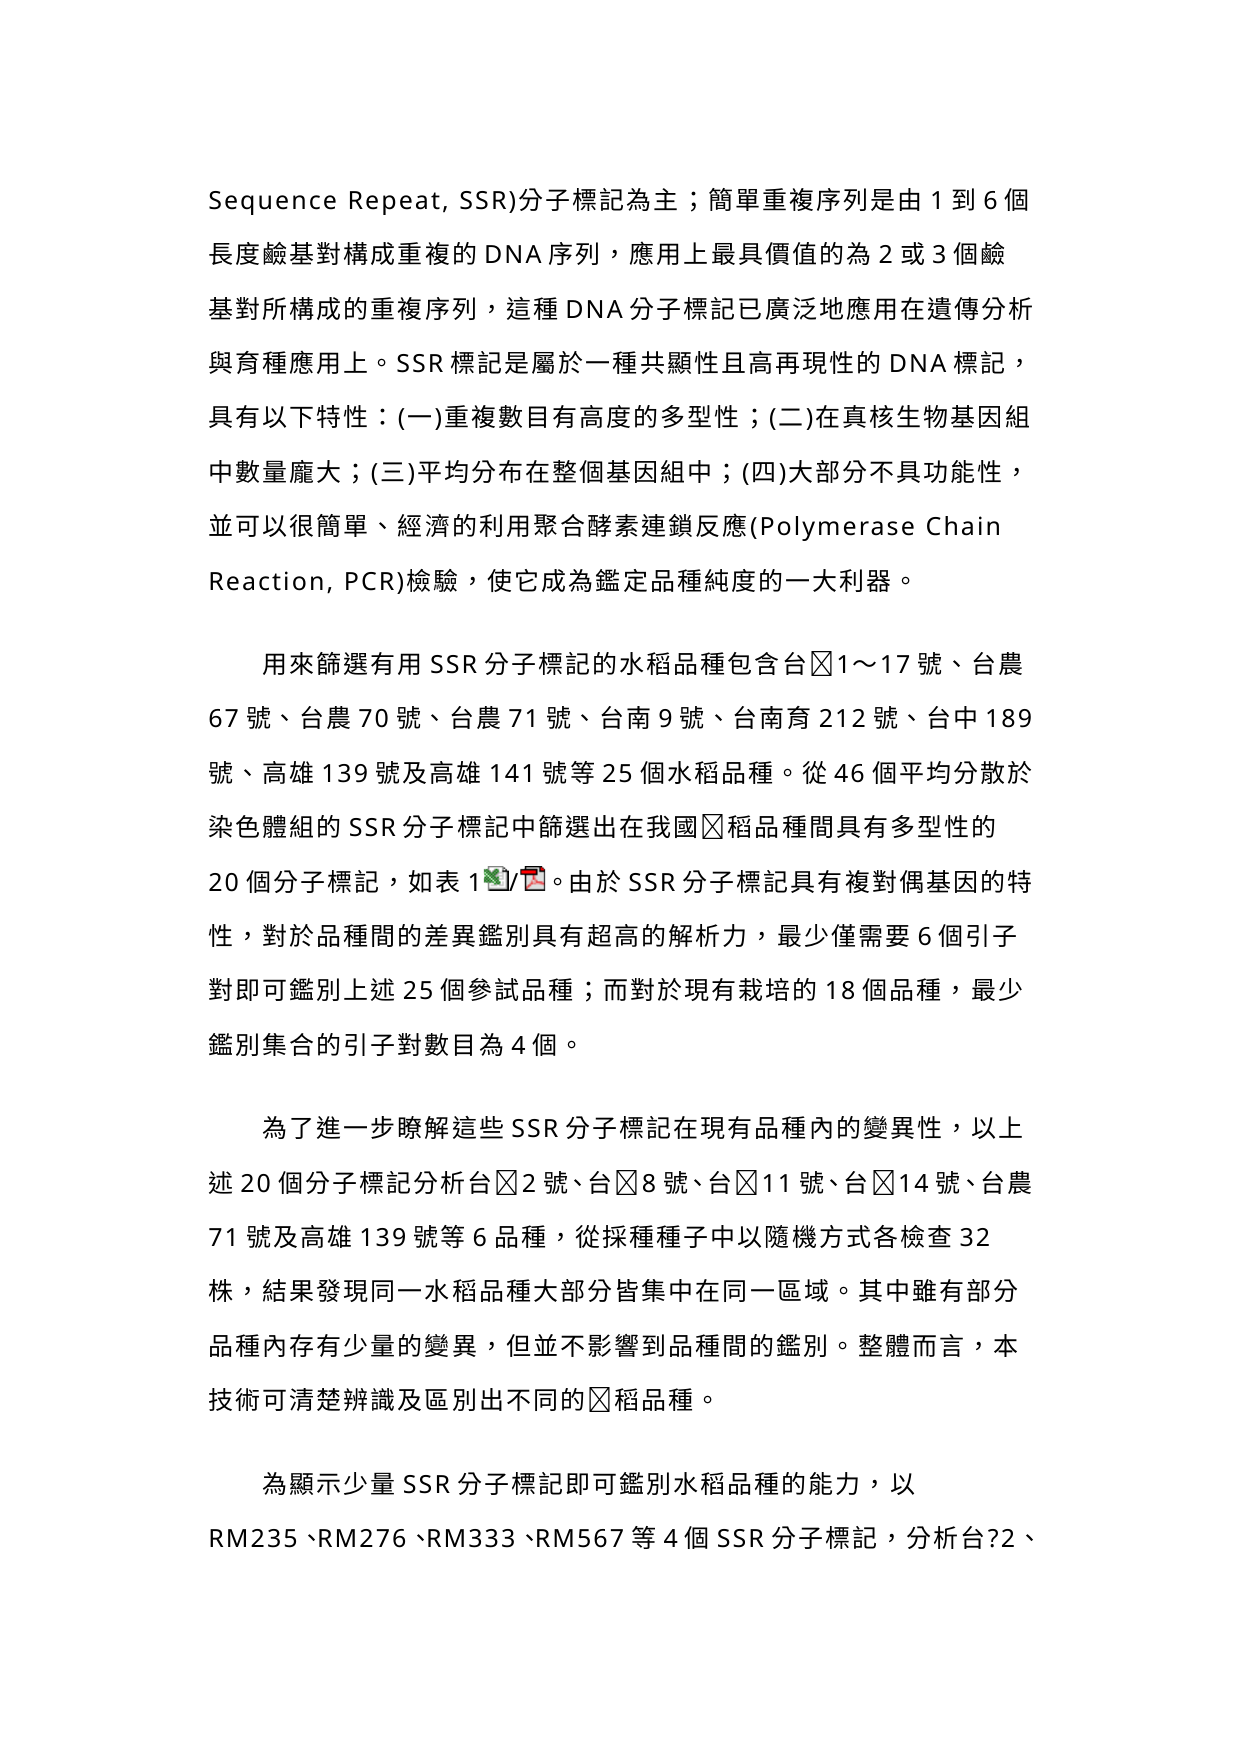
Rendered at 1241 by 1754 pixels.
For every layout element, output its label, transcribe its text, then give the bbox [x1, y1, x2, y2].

picture [483, 866, 509, 891]
table_header 農糧署 蘇宗振 台灣大學農藝系 胡凱康 一、前言 水稻(Oryza sativa L.)是台灣地區重要的糧食作物，民國94年台灣地區稻作栽培面積為27萬餘公頃，是我國極為重要的糧食作物。水稻屬自花授粉作物，品種基因型一致，所以稻農可以留種使用。但一個優良的水稻品種經農民自行留種繁殖數代後，易產生品種混雜及退化等現象，將造成植株高矮不均及成熟期不一致，嚴重時導致米質變差和稻米規格不符的情形，進而影響民間糧商收購意願及價格與政府收購之公糧品質，對於農民及政府造成極大的損失。 我國水稻良種三級繁殖制度，配合水稻種子檢查標準，嚴格執行田間檢查與室內檢查，以提高水稻種子之純度。有關品種純度的檢查，主要依據田間檢查時對植株形態與生育特性的觀察，與室內檢查時對於稻穀外觀特性上的判別。由於近年來的水稻育種目標與育種程序的一致性，使得水稻品種間的差異有逐漸減小的趨勢，並且因為形態與生育特性的差異容易受到環境的影響，因而降低了現行檢查制度對於異品種的偵測能力。 隨著DNA分子標記技術的進步及實用性之提高，科學上可以用來檢視的範圍越來越細微且不會受到環境的影響。因此，DNA分子標記技術的發展，提供作物育種及品種純度鑑定上，一個評估植株特性的新視野。加上利用DNA分子標記鑑定品種純度和真偽具有準確可靠、成本較低、不受環境因素影響及自動化等優點，故成為現代品種純度鑑定的趨勢。 有鑑於此，農委會農糧署與國立台灣大學以2年時間開發SSR分子標記應用於水稻品種純度鑑定技術，現已建立25個台灣稻品種的分子特性資料及6個水稻品種內的變異性資料，可有效輔助良種繁殖檢查制度之純度檢查。 二、現階段我國水稻良種繁殖檢查制度與標準 我國為加強國內農作物種苗檢查，以提昇種苗品質，於民國89年重新修訂「台灣地區農作物種苗檢查須知」，其目的是藉由糧食作物良種繁殖檢查制度，確保優良品種經繁殖後仍保有其優越的遺傳特性與栽培管理上的便利，以提高農作物之產量及品質。依據「台灣地區農作物種苗檢查須知」之水稻種子檢查標準，將繁殖圃分為三級設置，為原原種田(由育成單位，即行政院農業委員會試驗改良場所設置)、原種田(由縣市政府委託設置)及採種田(由鄉鎮公所農會設置)，分別訂定田間檢查標準(含一般性標準及專門性田間檢查標準)及室內檢查標準。 一般而言，水稻種子室內檢查標準檢查項目中，應以品種純度、發芽率、含水量及種子潔淨度為衡量種子優劣的指標，其中又以品種純度最為重要，檢查標準在原原種種子及原種種子皆不得檢出，惟在採種種子則可容納每公斤20粒的混雜(約為0.05%的容許度)，而目前品種純度檢查係採目視判別為主。然而，近年來各區農業改良場所育成之水稻品種，其親緣關係極為接近，對於以外觀型態作為判別依據時，有時會造成判別上的困難。故建立一套以DNA分子標記作為輔助水稻品種純度鑑定之判別依據，實有其必要性及急迫性。 三、水稻品種純度鑑定之開發 目前開發之水稻品種純度鑑定技術係以簡單重複序列(Simple Sequence Repeat, SSR)分子標記為主；簡單重複序列是由1到6個長度鹼基對構成重複的DNA序列，應用上最具價值的為2或3個鹼基對所構成的重複序列，這種DNA分子標記已廣泛地應用在遺傳分析與育種應用上。SSR標記是屬於一種共顯性且高再現性的DNA標記，具有以下特性：(一)重複數目有高度的多型性；(二)在真核生物基因組中數量龐大；(三)平均分布在整個基因組中；(四)大部分不具功能性，並可以很簡單、經濟的利用聚合酵素連鎖反應(Polymerase Chain Reaction, PCR)檢驗，使它成為鑑定品種純度的一大利器。 用來篩選有用SSR分子標記的水稻品種包含台1～17號、台農67號、台農70號、台農71號、台南9號、台南育212號、台中189號、高雄139號及高雄141號等25個水稻品種。從46個平均分散於染色體組的SSR分子標記中篩選出在我國稻品種間具有多型性的20個分子標記，如表1/。由於SSR分子標記具有複對偶基因的特性，對於品種間的差異鑑別具有超高的解析力，最少僅需要6個引子對即可鑑別上述25個參試品種；而對於現有栽培的18個品種，最少鑑別集合的引子對數目為4個。 為了進一步瞭解這些SSR分子標記在現有品種內的變異性，以上述20個分子標記分析台2號、台8號、台11號、台14號、台農71號及高雄139號等6品種，從採種種子中以隨機方式各檢查32株，結果發現同一水稻品種大部分皆集中在同一區域。其中雖有部分品種內存有少量的變異，但並不影響到品種間的鑑別。整體而言，本技術可清楚辨識及區別出不同的稻品種。 為顯示少量SSR分子標記即可鑑別水稻品種的能力，以RM235、RM276、RM333、RM567等4個SSR分子標記，分析台?2、5、8、9、11、14、16號、台農71號與高雄139號等94年度良質米推薦品種，毛細管電泳的結果，顯示各水稻品種具有明顯可分辨的特性。將品種特性資料結合抽樣技術與毛細管電泳，在代表性抽樣下能無偏頗推論數量龐大的採種種子純度高低，且高解析的毛細管電泳有別於傳統瓊脂電泳可獲得精確的條帶訊息，不易發生模糊條帶而產生誤判，將可提供水稻良種繁殖時種子純度的有力衡量工具。 五、結語 為正確判斷水稻品種純度是否一致，必須制定一套具科學方法及統一步驟的標準，才能獲得普遍一致性正確的檢查結果，這也是實現種子(苗)標準化的必要手段。現階段已由台灣大學農藝學系建立稻品種基本SSR分子標記資料，將有助於水稻品種純度的鑑定更趨於科學化及標準化，並提高稻種檢查制度效率及準確性，以提供純質及優良之稻種供農民更新使用，進而擴大良質米推薦品種種植面積及提升國產米的品質。 [207, 150, 1033, 1556]
picture [520, 866, 546, 891]
